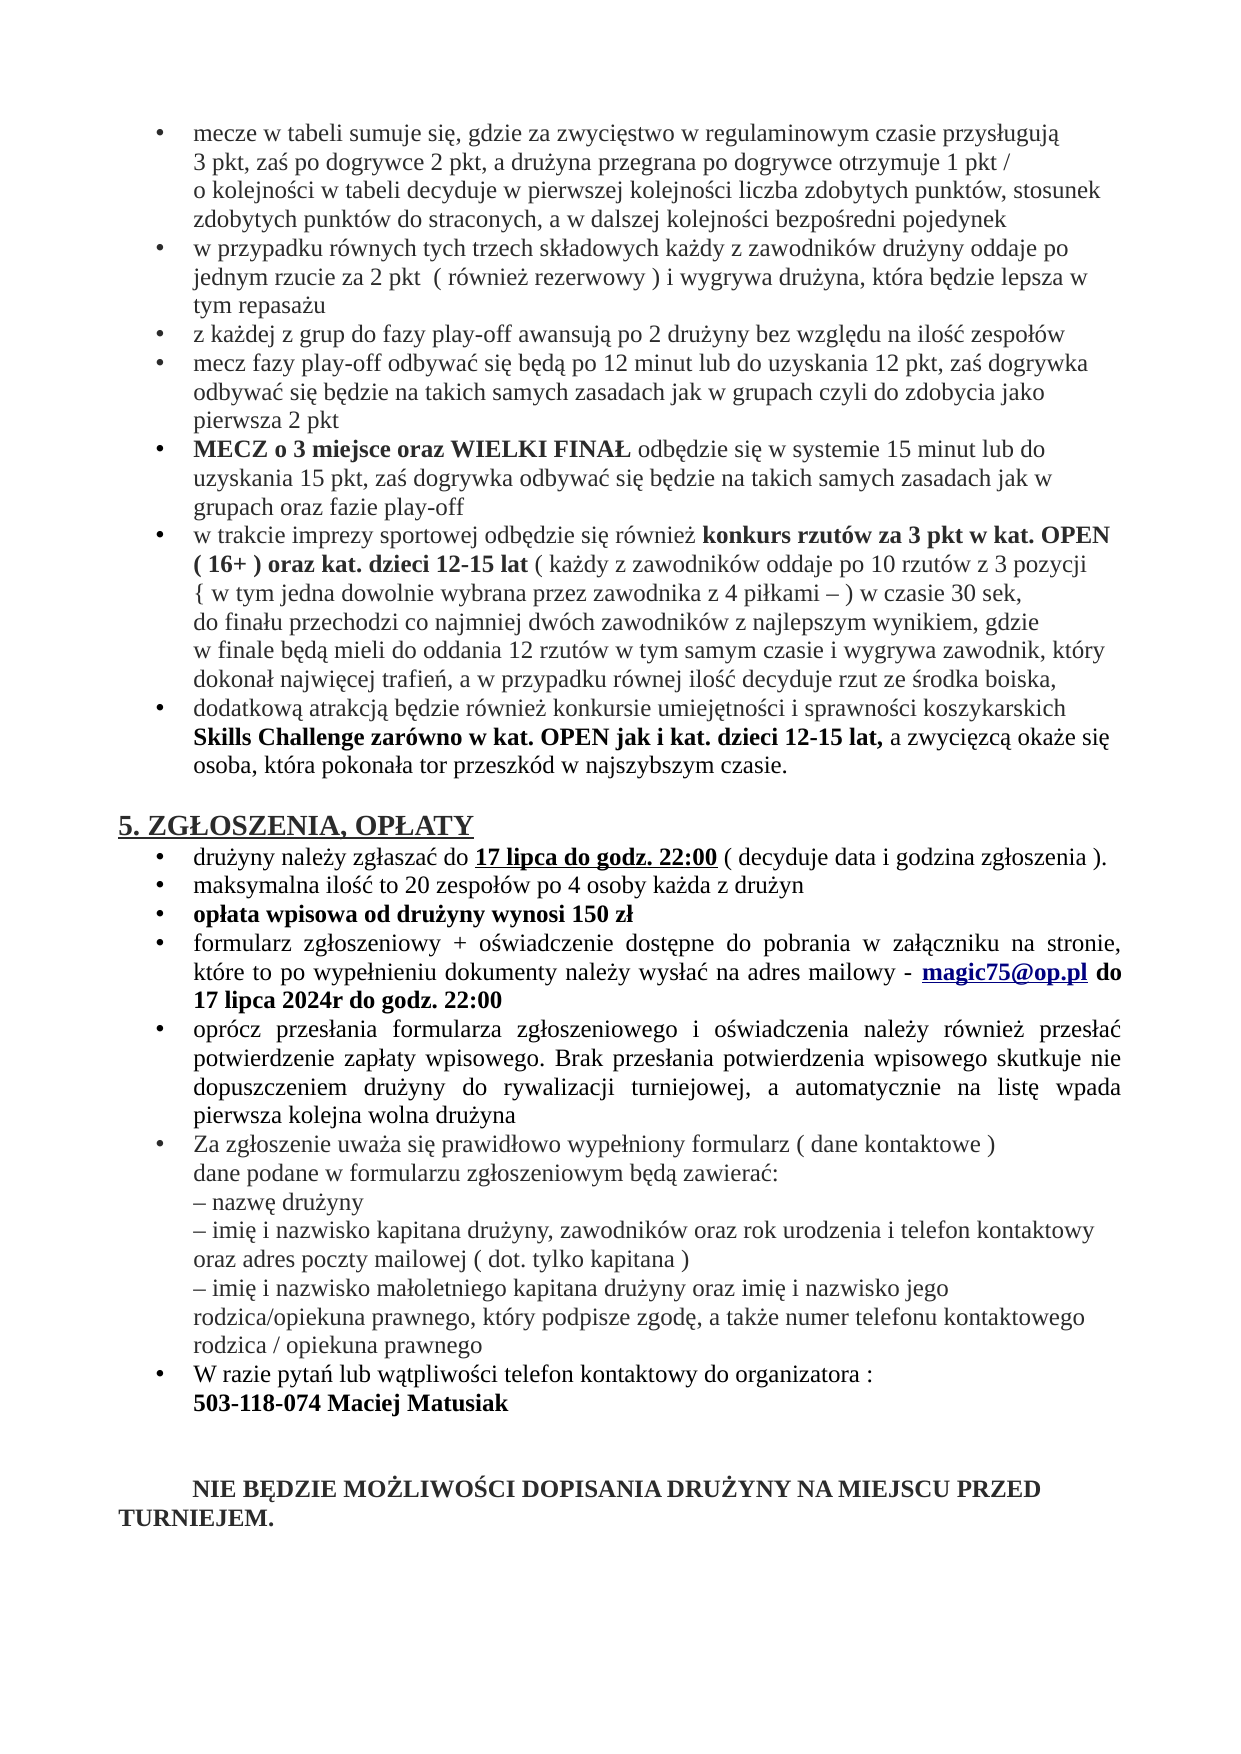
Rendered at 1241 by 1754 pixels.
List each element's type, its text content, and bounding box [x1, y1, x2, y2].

list z każdej z grup do fazy play-off awansują po 2 drużyny bez względu na ilość zespołów [156, 319, 1122, 348]
list maksymalna ilość to 20 zespołów po 4 osoby każda z drużyn [156, 870, 1122, 899]
list mecze w tabeli sumuje się, gdzie za zwycięstwo w regulaminowym czasie przysługują 3 pkt, zaś po dogrywce 2 pkt, a drużyna przegrana po dogrywce otrzymuje 1 pkt / o kolejności w tabeli decyduje w pierwszej kolejności liczba zdobytych punktów, stosunek zdobytych punktów do straconych, a w dalszej kolejności bezpośredni pojedynek [156, 118, 1122, 233]
list drużyny należy zgłaszać do 17 lipca do godz. 22:00 ( decyduje data i godzina zgłoszenia ). [156, 842, 1122, 870]
list opłata wpisowa od drużyny wynosi 150 zł [156, 899, 1122, 928]
list Za zgłoszenie uważa się prawidłowo wypełniony formularz ( dane kontaktowe ) dane podane w formularzu zgłoszeniowym będą zawierać: – nazwę drużyny – imię i nazwisko kapitana drużyny, zawodników oraz rok urodzenia i telefon kontaktowy oraz adres poczty mailowej ( dot. tylko kapitana ) – imię i nazwisko małoletniego kapitana drużyny oraz imię i nazwisko jego rodzica/opiekuna prawnego, który podpisze zgodę, a także numer telefonu kontaktowego rodzica / opiekuna prawnego [156, 1129, 1122, 1359]
list W razie pytań lub wątpliwości telefon kontaktowy do organizatora : 503-118-074 Maciej Matusiak [156, 1359, 1122, 1417]
list MECZ o 3 miejsce oraz WIELKI FINAŁ odbędzie się w systemie 15 minut lub do uzyskania 15 pkt, zaś dogrywka odbywać się będzie na takich samych zasadach jak w grupach oraz fazie play-off [156, 434, 1122, 521]
list formularz zgłoszeniowy + oświadczenie dostępne do pobrania w załączniku na stronie, które to po wypełnieniu dokumenty należy wysłać na adres mailowy - magic75@op.pl do 17 lipca 2024r do godz. 22:00 [156, 928, 1122, 1014]
text 5. ZGŁOSZENIA, OPŁATY [118, 808, 1122, 842]
text NIE BĘDZIE MOŻLIWOŚCI DOPISANIA DRUŻYNY NA MIEJSCU PRZED TURNIEJEM. [118, 1474, 1122, 1532]
list oprócz przesłania formularza zgłoszeniowego i oświadczenia należy również przesłać potwierdzenie zapłaty wpisowego. Brak przesłania potwierdzenia wpisowego skutkuje nie dopuszczeniem drużyny do rywalizacji turniejowej, a automatycznie na listę wpada pierwsza kolejna wolna drużyna [156, 1014, 1122, 1129]
list dodatkową atrakcją będzie również konkursie umiejętności i sprawności koszykarskich Skills Challenge zarówno w kat. OPEN jak i kat. dzieci 12-15 lat, a zwycięzcą okaże się osoba, która pokonała tor przeszkód w najszybszym czasie. [156, 693, 1122, 779]
list w przypadku równych tych trzech składowych każdy z zawodników drużyny oddaje po jednym rzucie za 2 pkt ( również rezerwowy ) i wygrywa drużyna, która będzie lepsza w tym repasażu [156, 233, 1122, 319]
list mecz fazy play-off odbywać się będą po 12 minut lub do uzyskania 12 pkt, zaś dogrywka odbywać się będzie na takich samych zasadach jak w grupach czyli do zdobycia jako pierwsza 2 pkt [156, 348, 1122, 434]
list w trakcie imprezy sportowej odbędzie się również konkurs rzutów za 3 pkt w kat. OPEN ( 16+ ) oraz kat. dzieci 12-15 lat ( każdy z zawodników oddaje po 10 rzutów z 3 pozycji { w tym jedna dowolnie wybrana przez zawodnika z 4 piłkami – ) w czasie 30 sek, do finału przechodzi co najmniej dwóch zawodników z najlepszym wynikiem, gdzie w finale będą mieli do oddania 12 rzutów w tym samym czasie i wygrywa zawodnik, który dokonał najwięcej trafień, a w przypadku równej ilość decyduje rzut ze środka boiska, [156, 521, 1122, 693]
